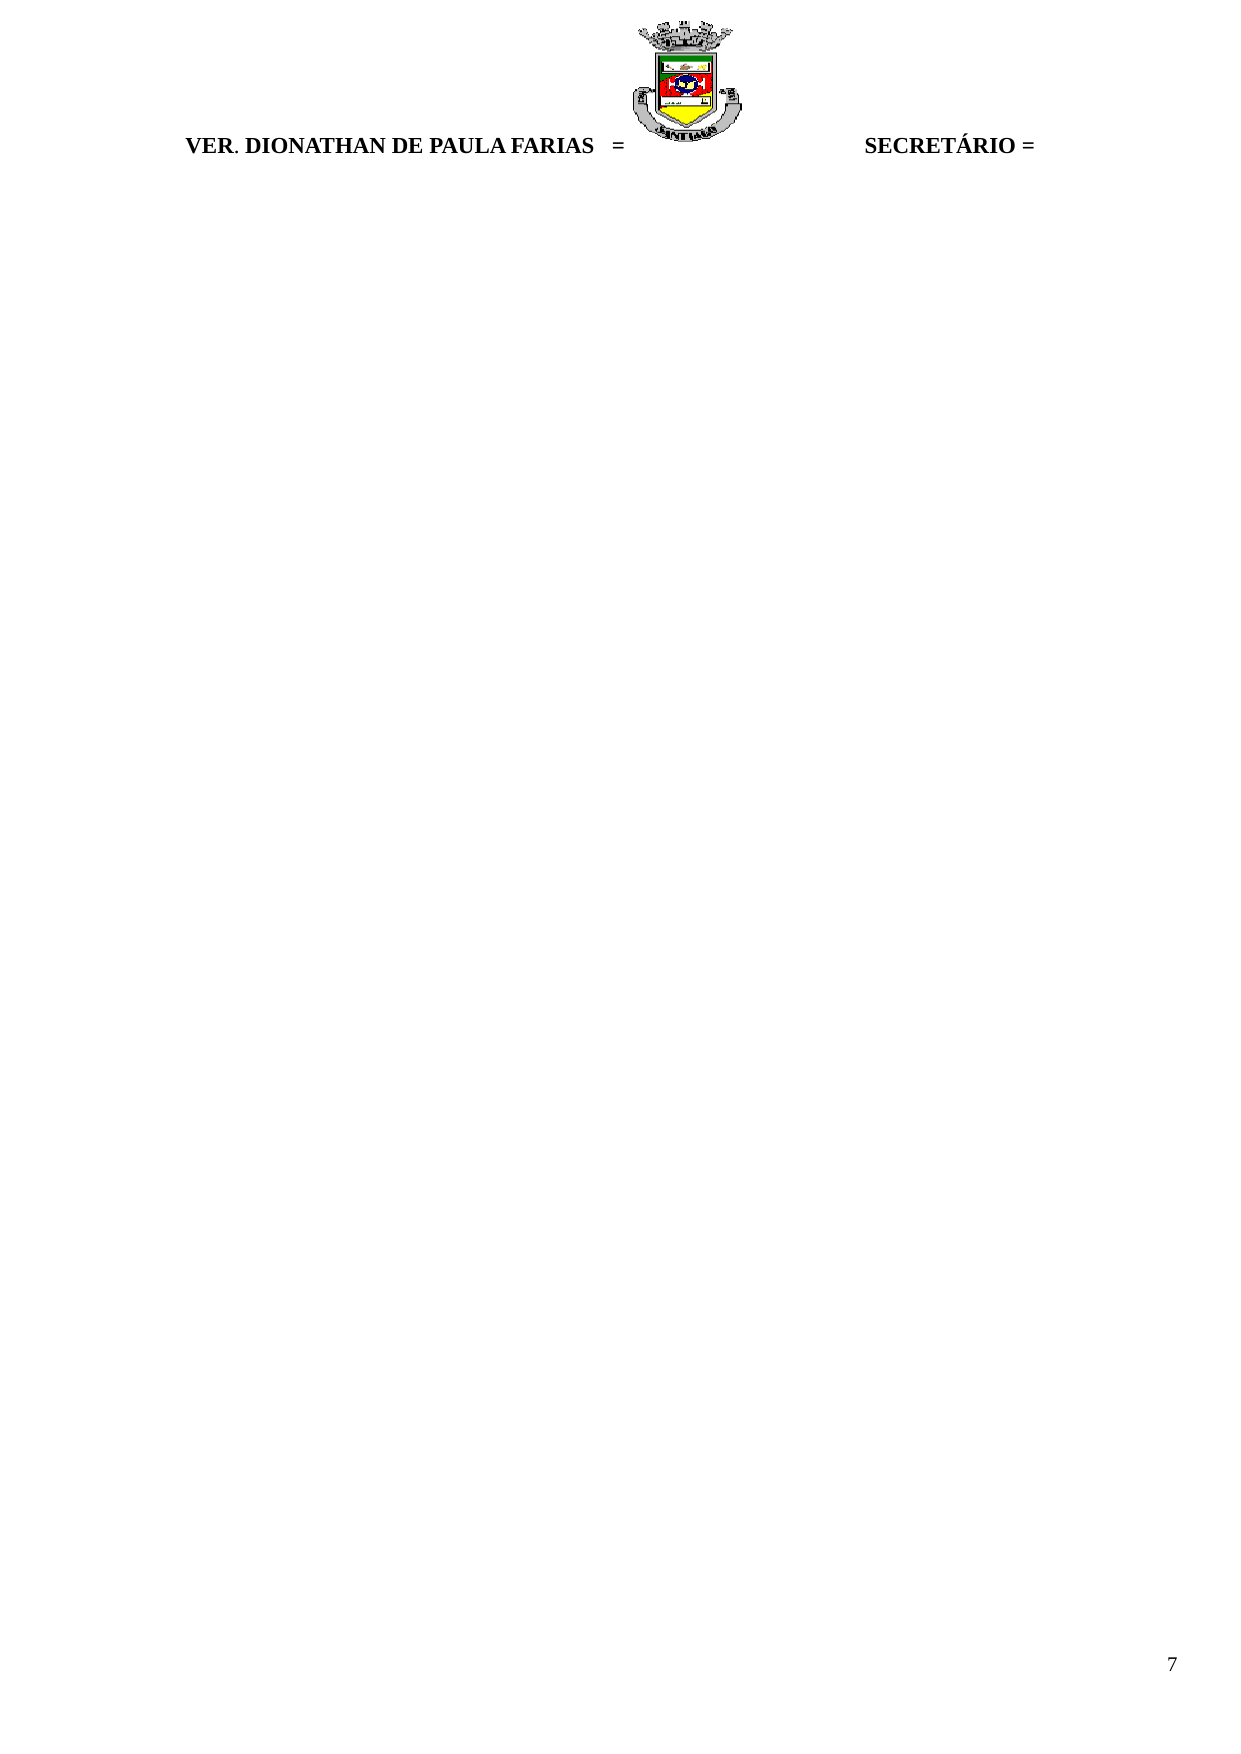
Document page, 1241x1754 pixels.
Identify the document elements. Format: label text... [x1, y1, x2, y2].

text VER. DIONATHAN DE PAULA FARIAS = SECRETÁRIO = [177, 132, 1153, 159]
